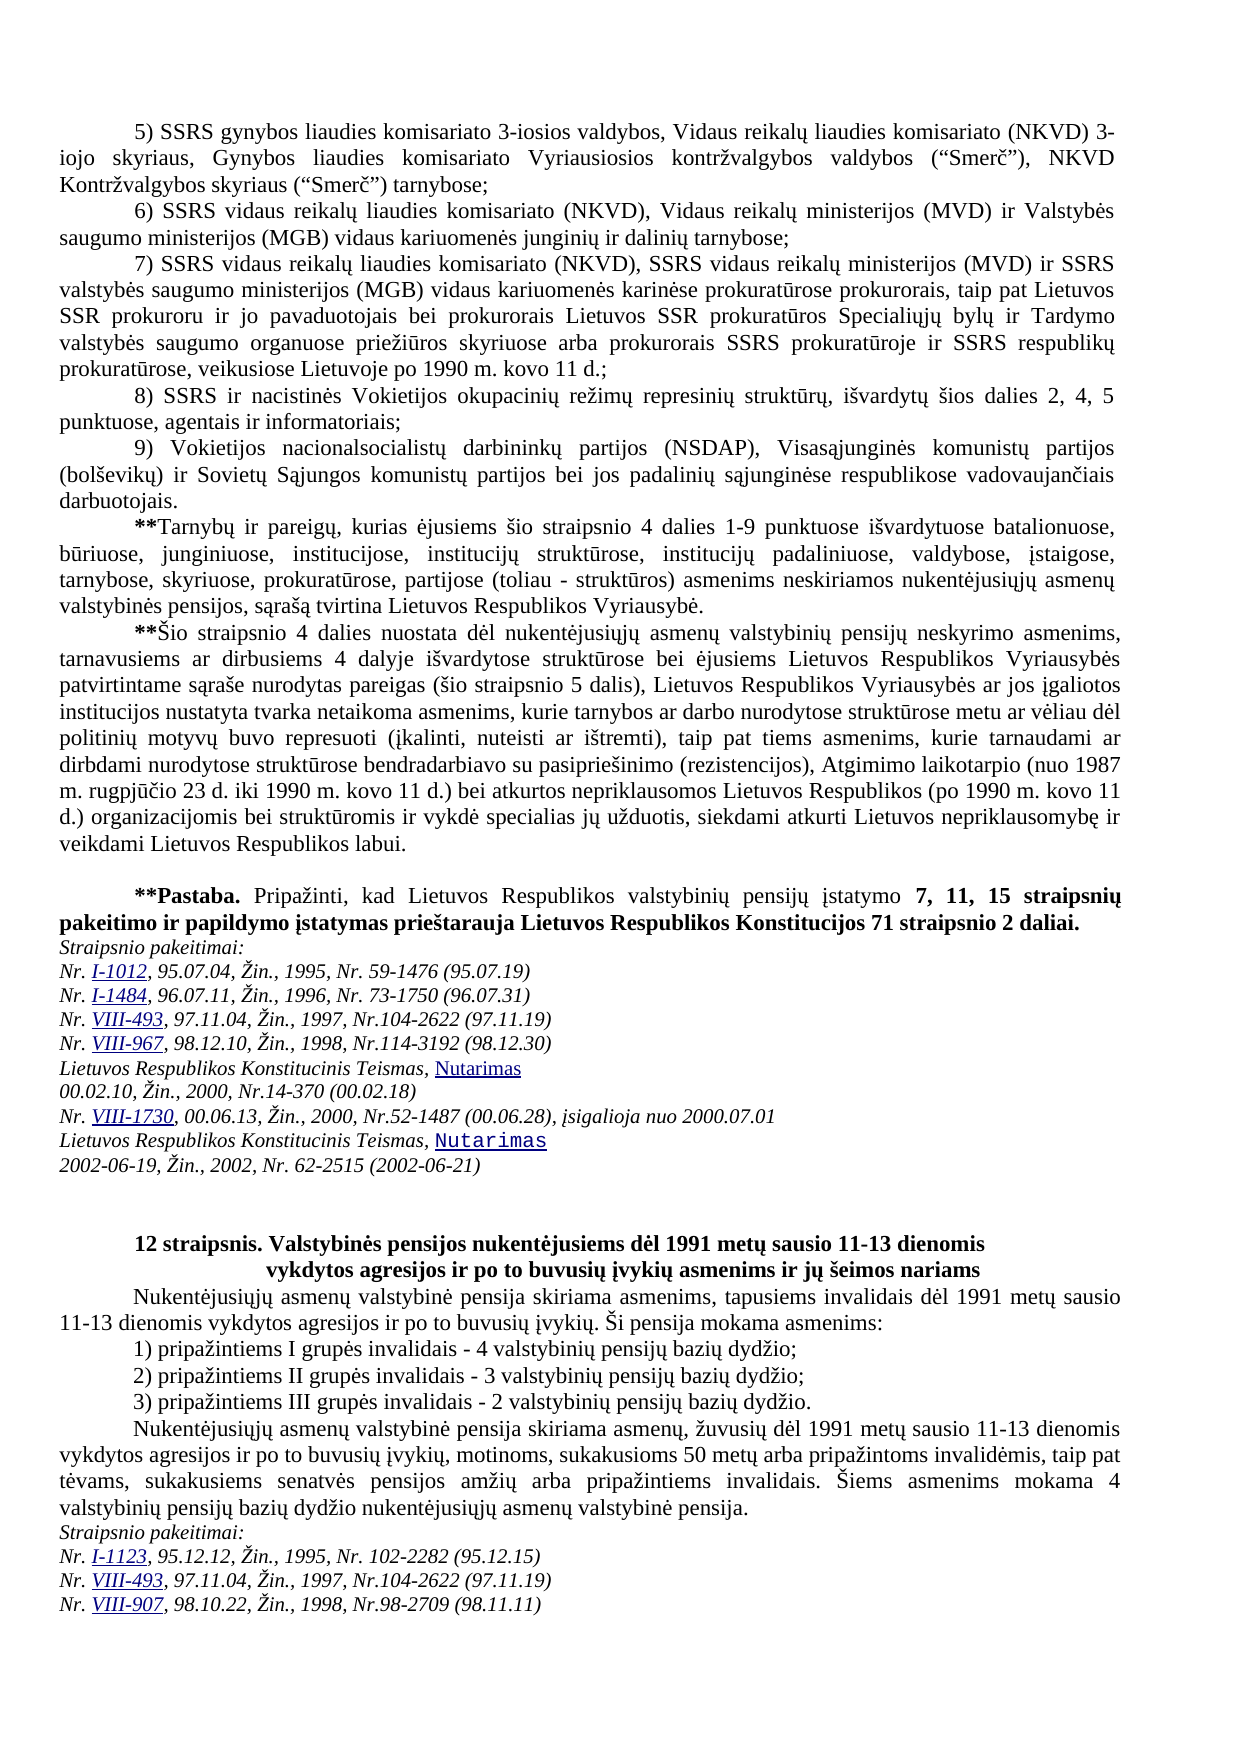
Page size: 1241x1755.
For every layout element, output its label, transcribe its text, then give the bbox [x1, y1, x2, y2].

text Nr. VIII-493, 97.11.04, Žin., 1997, Nr.104-2622 (97.11.19) [59, 1568, 1122, 1592]
text Nr. I-1012, 95.07.04, Žin., 1995, Nr. 59-1476 (95.07.19) [59, 959, 1122, 983]
text 7) SSRS vidaus reikalų liaudies komisariato (NKVD), SSRS vidaus reikalų ministerijos (MVD) ir SSRS valstybės saugumo ministerijos (MGB) vidaus kariuomenės karinėse prokuratūrose prokurorais, taip pat Lietuvos SSR prokuroru ir jo pavaduotojais bei prokurorais Lietuvos SSR prokuratūros Specialiųjų bylų ir Tardymo valstybės saugumo organuose priežiūros skyriuose arba prokurorais SSRS prokuratūroje ir SSRS respublikų prokuratūrose, veikusiose Lietuvoje po 1990 m. kovo 11 d.; [59, 250, 1116, 382]
text **Šio straipsnio 4 dalies nuostata dėl nukentėjusiųjų asmenų valstybinių pensijų neskyrimo asmenims, tarnavusiems ar dirbusiems 4 dalyje išvardytose struktūrose bei ėjusiems Lietuvos Respublikos Vyriausybės patvirtintame sąraše nurodytas pareigas (šio straipsnio 5 dalis), Lietuvos Respublikos Vyriausybės ar jos įgaliotos institucijos nustatyta tvarka netaikoma asmenims, kurie tarnybos ar darbo nurodytose struktūrose metu ar vėliau dėl politinių motyvų buvo represuoti (įkalinti, nuteisti ar ištremti), taip pat tiems asmenims, kurie tarnaudami ar dirbdami nurodytose struktūrose bendradarbiavo su pasipriešinimo (rezistencijos), Atgimimo laikotarpio (nuo 1987 m. rugpjūčio 23 d. iki 1990 m. kovo 11 d.) bei atkurtos nepriklausomos Lietuvos Respublikos (po 1990 m. kovo 11 d.) organizacijomis bei struktūromis ir vykdė specialias jų užduotis, siekdami atkurti Lietuvos nepriklausomybę ir veikdami Lietuvos Respublikos labui. [59, 619, 1122, 856]
text 00.02.10, Žin., 2000, Nr.14-370 (00.02.18) [59, 1079, 1122, 1103]
text vykdytos agresijos ir po to buvusių įvykių asmenims ir jų šeimos nariams [266, 1256, 1122, 1283]
text 9) Vokietijos nacionalsocialistų darbininkų partijos (NSDAP), Visasąjunginės komunistų partijos (bolševikų) ir Sovietų Sąjungos komunistų partijos bei jos padalinių sąjunginėse respublikose vadovaujančiais darbuotojais. [59, 434, 1116, 513]
text Nr. I-1123, 95.12.12, Žin., 1995, Nr. 102-2282 (95.12.15) [59, 1544, 1122, 1568]
text Nr. VIII-493, 97.11.04, Žin., 1997, Nr.104-2622 (97.11.19) [59, 1007, 1122, 1031]
text 3) pripažintiems III grupės invalidais - 2 valstybinių pensijų bazių dydžio. [59, 1388, 1122, 1414]
text Nr. VIII-907, 98.10.22, Žin., 1998, Nr.98-2709 (98.11.11) [59, 1592, 1122, 1616]
text 2) pripažintiems II grupės invalidais - 3 valstybinių pensijų bazių dydžio; [59, 1362, 1122, 1388]
text **Tarnybų ir pareigų, kurias ėjusiems šio straipsnio 4 dalies 1-9 punktuose išvardytuose batalionuose, būriuose, junginiuose, institucijose, institucijų struktūrose, institucijų padaliniuose, valdybose, įstaigose, tarnybose, skyriuose, prokuratūrose, partijose (toliau - struktūros) asmenims neskiriamos nukentėjusiųjų asmenų valstybinės pensijos, sąrašą tvirtina Lietuvos Respublikos Vyriausybė. [59, 513, 1116, 619]
text 2002-06-19, Žin., 2002, Nr. 62-2515 (2002-06-21) [59, 1153, 1122, 1177]
text Nukentėjusiųjų asmenų valstybinė pensija skiriama asmenims, tapusiems invalidais dėl 1991 metų sausio 11-13 dienomis vykdytos agresijos ir po to buvusių įvykių. Ši pensija mokama asmenims: [59, 1283, 1122, 1336]
text Nukentėjusiųjų asmenų valstybinė pensija skiriama asmenų, žuvusių dėl 1991 metų sausio 11-13 dienomis vykdytos agresijos ir po to buvusių įvykių, motinoms, sukakusioms 50 metų arba pripažintoms invalidėmis, taip pat tėvams, sukakusiems senatvės pensijos amžių arba pripažintiems invalidais. Šiems asmenims mokama 4 valstybinių pensijų bazių dydžio nukentėjusiųjų asmenų valstybinė pensija. [59, 1414, 1122, 1520]
text 6) SSRS vidaus reikalų liaudies komisariato (NKVD), Vidaus reikalų ministerijos (MVD) ir Valstybės saugumo ministerijos (MGB) vidaus kariuomenės junginių ir dalinių tarnybose; [59, 197, 1116, 250]
text Lietuvos Respublikos Konstitucinis Teismas, Nutarimas [59, 1055, 1122, 1079]
text 5) SSRS gynybos liaudies komisariato 3-iosios valdybos, Vidaus reikalų liaudies komisariato (NKVD) 3-iojo skyriaus, Gynybos liaudies komisariato Vyriausiosios kontržvalgybos valdybos (“Smerč”), NKVD Kontržvalgybos skyriaus (“Smerč”) tarnybose; [59, 118, 1116, 197]
text Nr. VIII-1730, 00.06.13, Žin., 2000, Nr.52-1487 (00.06.28), įsigalioja nuo 2000.07.01 [59, 1103, 1122, 1128]
text Straipsnio pakeitimai: [59, 1520, 1122, 1544]
text Straipsnio pakeitimai: [59, 935, 1122, 959]
text Nr. VIII-967, 98.12.10, Žin., 1998, Nr.114-3192 (98.12.30) [59, 1031, 1122, 1055]
text 8) SSRS ir nacistinės Vokietijos okupacinių režimų represinių struktūrų, išvardytų šios dalies 2, 4, 5 punktuose, agentais ir informatoriais; [59, 382, 1116, 434]
text Lietuvos Respublikos Konstitucinis Teismas, Nutarimas [59, 1128, 1122, 1153]
text Nr. I-1484, 96.07.11, Žin., 1996, Nr. 73-1750 (96.07.31) [59, 983, 1122, 1007]
text 1) pripažintiems I grupės invalidais - 4 valstybinių pensijų bazių dydžio; [59, 1336, 1122, 1362]
text **Pastaba. Pripažinti, kad Lietuvos Respublikos valstybinių pensijų įstatymo 7, 11, 15 straipsnių pakeitimo ir papildymo įstatymas prieštarauja Lietuvos Respublikos Konstitucijos 71 straipsnio 2 daliai. [59, 882, 1122, 935]
text 12 straipsnis. Valstybinės pensijos nukentėjusiems dėl 1991 metų sausio 11-13 dienomis [134, 1230, 1122, 1256]
